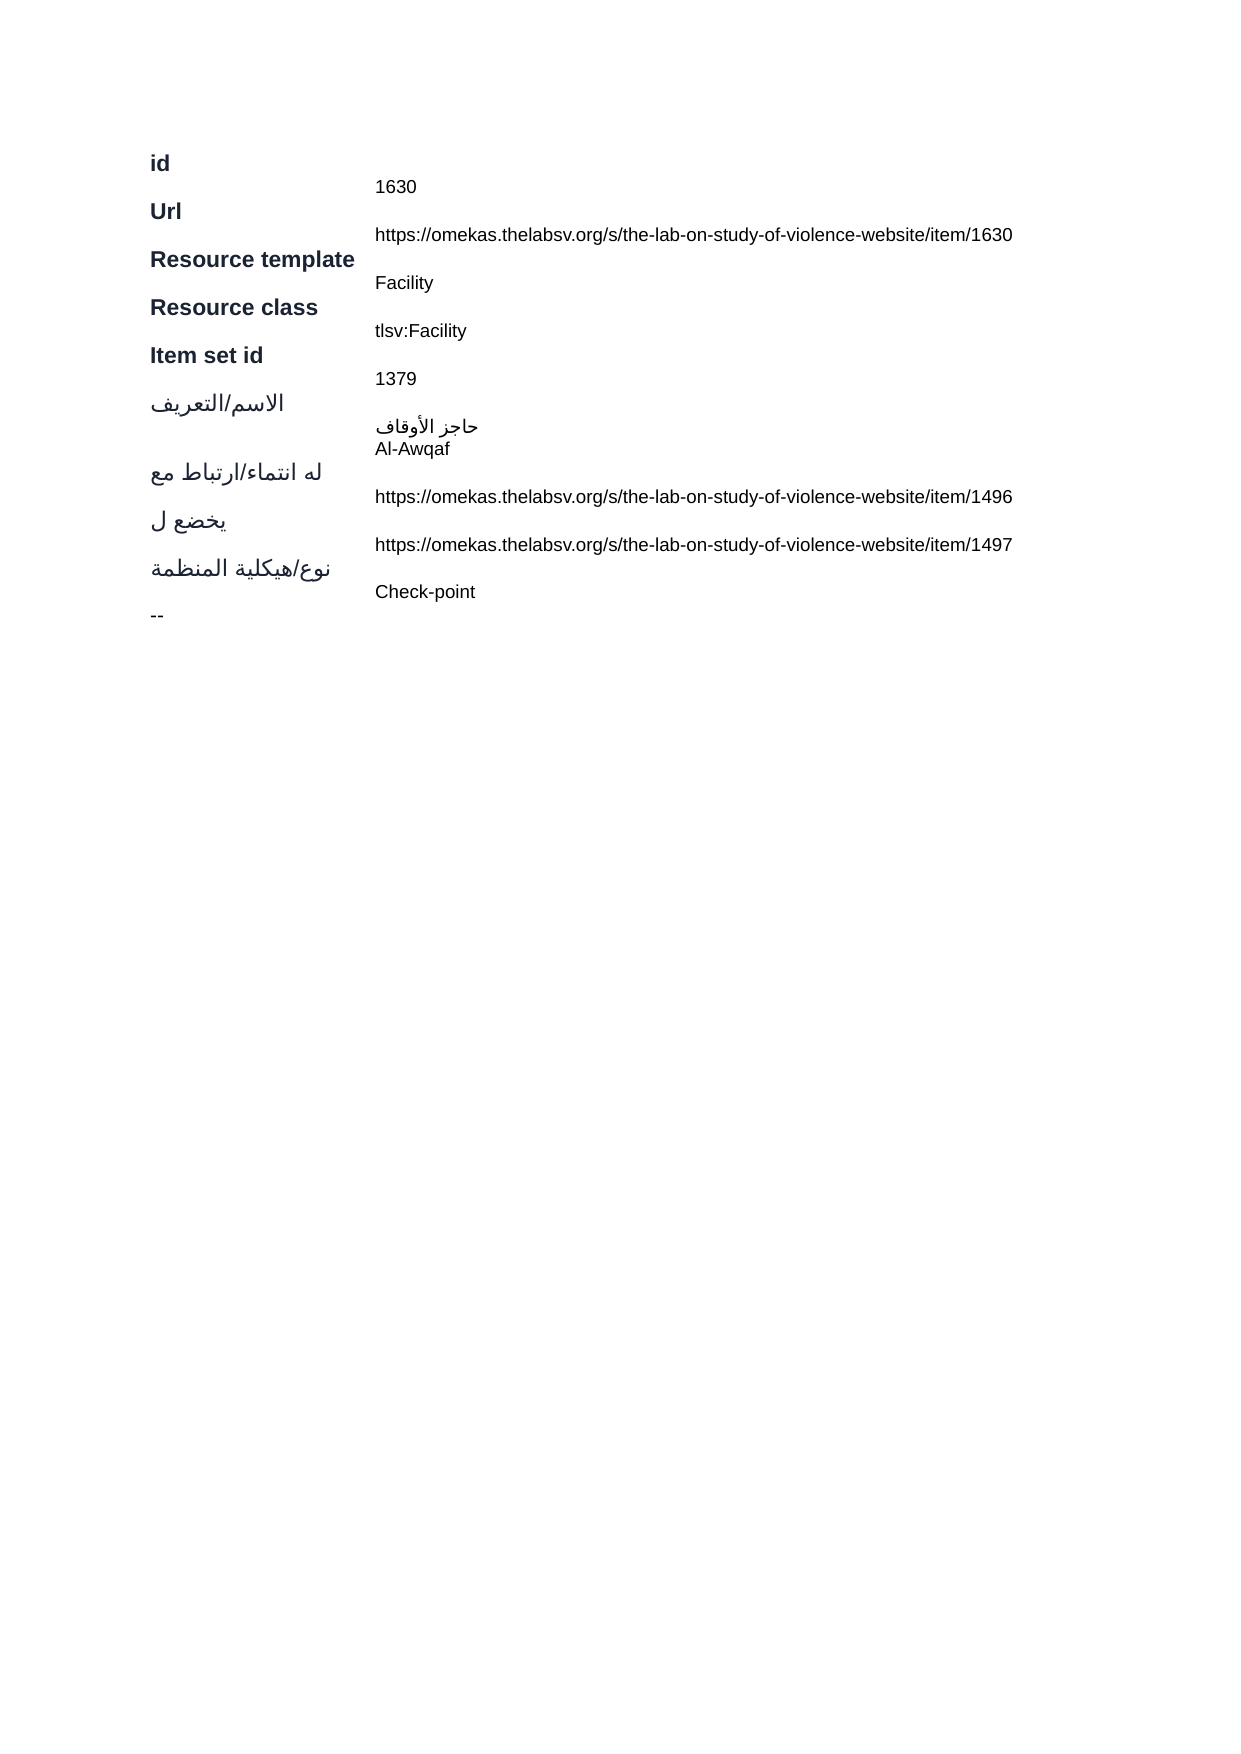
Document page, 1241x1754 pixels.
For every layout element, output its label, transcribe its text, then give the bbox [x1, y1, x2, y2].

text Facility [375, 272, 1090, 294]
text حاجز الأوقاف [375, 416, 1090, 437]
text id [150, 150, 1090, 176]
text 1379 [375, 368, 1090, 389]
text Check-point [375, 581, 1090, 603]
text https://omekas.thelabsv.org/s/the-lab-on-study-of-violence-website/item/1496 [375, 485, 1090, 507]
text Url [150, 198, 1090, 224]
text له انتماء/ارتباط مع [150, 459, 1090, 485]
text الاسم/التعريف [150, 389, 1090, 416]
text -- [150, 603, 1090, 627]
text Al-Awqaf [375, 437, 1090, 459]
text Resource class [150, 294, 1090, 320]
text Resource template [150, 246, 1090, 272]
text 1630 [375, 176, 1090, 198]
text Item set id [150, 342, 1090, 368]
text نوع/هيكلية المنظمة [150, 555, 1090, 581]
text https://omekas.thelabsv.org/s/the-lab-on-study-of-violence-website/item/1497 [375, 533, 1090, 555]
text يخضع ل [150, 507, 1090, 533]
text tlsv:Facility [375, 320, 1090, 342]
text https://omekas.thelabsv.org/s/the-lab-on-study-of-violence-website/item/1630 [375, 224, 1090, 246]
